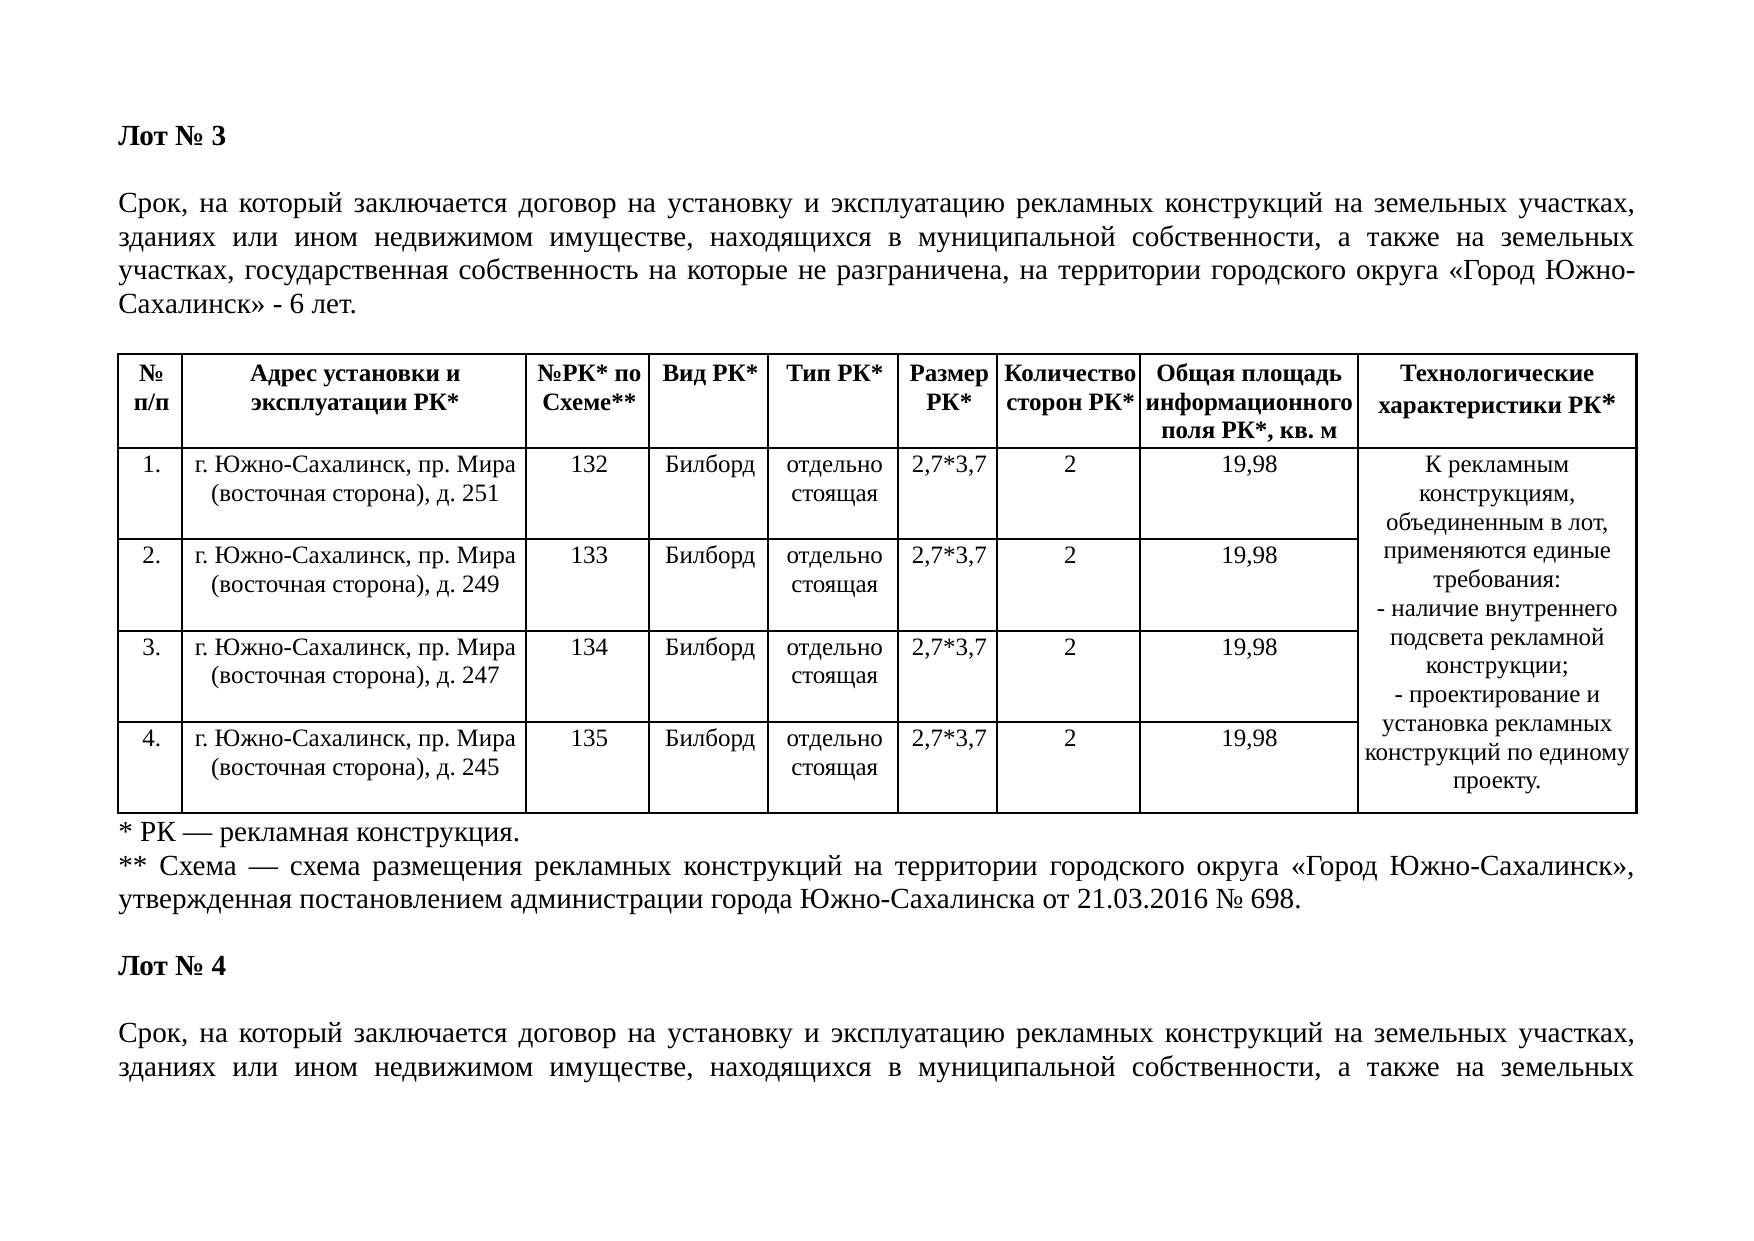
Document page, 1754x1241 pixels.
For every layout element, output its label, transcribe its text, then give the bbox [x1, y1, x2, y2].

table_cell 2 [998, 632, 1139, 721]
text Лот № 4 [118, 948, 1636, 982]
table_cell 133 [527, 540, 648, 629]
table_cell 2,7*3,7 [899, 723, 996, 812]
table_header Адрес установки и эксплуатации РК* [183, 355, 525, 447]
table_cell 3. [119, 632, 181, 721]
table_cell г. Южно-Сахалинск, пр. Мира (восточная сторона), д. 251 [183, 449, 525, 538]
table_header Количество сторон РК* [998, 355, 1139, 447]
table_cell 2. [119, 540, 181, 629]
table_header Вид РК* [650, 355, 767, 447]
table_cell 2,7*3,7 [899, 540, 996, 629]
table_cell 135 [527, 723, 648, 812]
table_cell 4. [119, 723, 181, 812]
table_header №РК* по Схеме** [527, 355, 648, 447]
table_cell 2,7*3,7 [899, 449, 996, 538]
table_header Технологические характеристики РК* [1359, 355, 1635, 447]
text Срок, на который заключается договор на установку и эксплуатацию рекламных конструкций на земельных участках, зданиях или ином недвижимом имуществе, находящихся в муниципальной собственности, а также на земельных участках, государственная собственность на которые не разграничена, на территории городского округа «Город Южно-Сахалинск» - 6 лет. [118, 185, 1636, 319]
table_header Размер РК* [899, 355, 996, 447]
table_header Общая площадь информационного поля РК*, кв. м [1141, 355, 1357, 447]
text ** Схема — схема размещения рекламных конструкций на территории городского округа «Город Южно-Сахалинск», утвержденная постановлением администрации города Южно-Сахалинска от 21.03.2016 № 698. [118, 848, 1636, 915]
table_cell Билборд [650, 540, 767, 629]
text Срок, на который заключается договор на установку и эксплуатацию рекламных конструкций на земельных участках, зданиях или ином недвижимом имуществе, находящихся в муниципальной собственности, а также на земельных [118, 1015, 1636, 1082]
table_cell К рекламным конструкциям, объединенным в лот, применяются единые требования: - наличие внутреннего подсвета рекламной конструкции; - проектирование и установка рекламных конструкций по единому проекту. [1359, 449, 1635, 812]
table_cell 19,98 [1141, 723, 1357, 812]
text Лот № 3 [118, 118, 1636, 152]
table_cell 19,98 [1141, 632, 1357, 721]
table_cell отдельно стоящая [769, 540, 897, 629]
table_header Тип РК* [769, 355, 897, 447]
table_cell 2,7*3,7 [899, 632, 996, 721]
text * РК — рекламная конструкция. [118, 814, 1636, 848]
table_cell 134 [527, 632, 648, 721]
table_cell 132 [527, 449, 648, 538]
table_cell г. Южно-Сахалинск, пр. Мира (восточная сторона), д. 245 [183, 723, 525, 812]
table_cell г. Южно-Сахалинск, пр. Мира (восточная сторона), д. 249 [183, 540, 525, 629]
table_cell отдельно стоящая [769, 723, 897, 812]
table_cell 1. [119, 449, 181, 538]
table_cell отдельно стоящая [769, 449, 897, 538]
table_cell Билборд [650, 723, 767, 812]
table_cell 2 [998, 540, 1139, 629]
table_cell отдельно стоящая [769, 632, 897, 721]
table_header № п/п [119, 355, 181, 447]
table_cell 19,98 [1141, 540, 1357, 629]
table_cell 19,98 [1141, 449, 1357, 538]
table_cell 2 [998, 723, 1139, 812]
table_cell Билборд [650, 449, 767, 538]
table_cell 2 [998, 449, 1139, 538]
table_cell Билборд [650, 632, 767, 721]
table_cell г. Южно-Сахалинск, пр. Мира (восточная сторона), д. 247 [183, 632, 525, 721]
